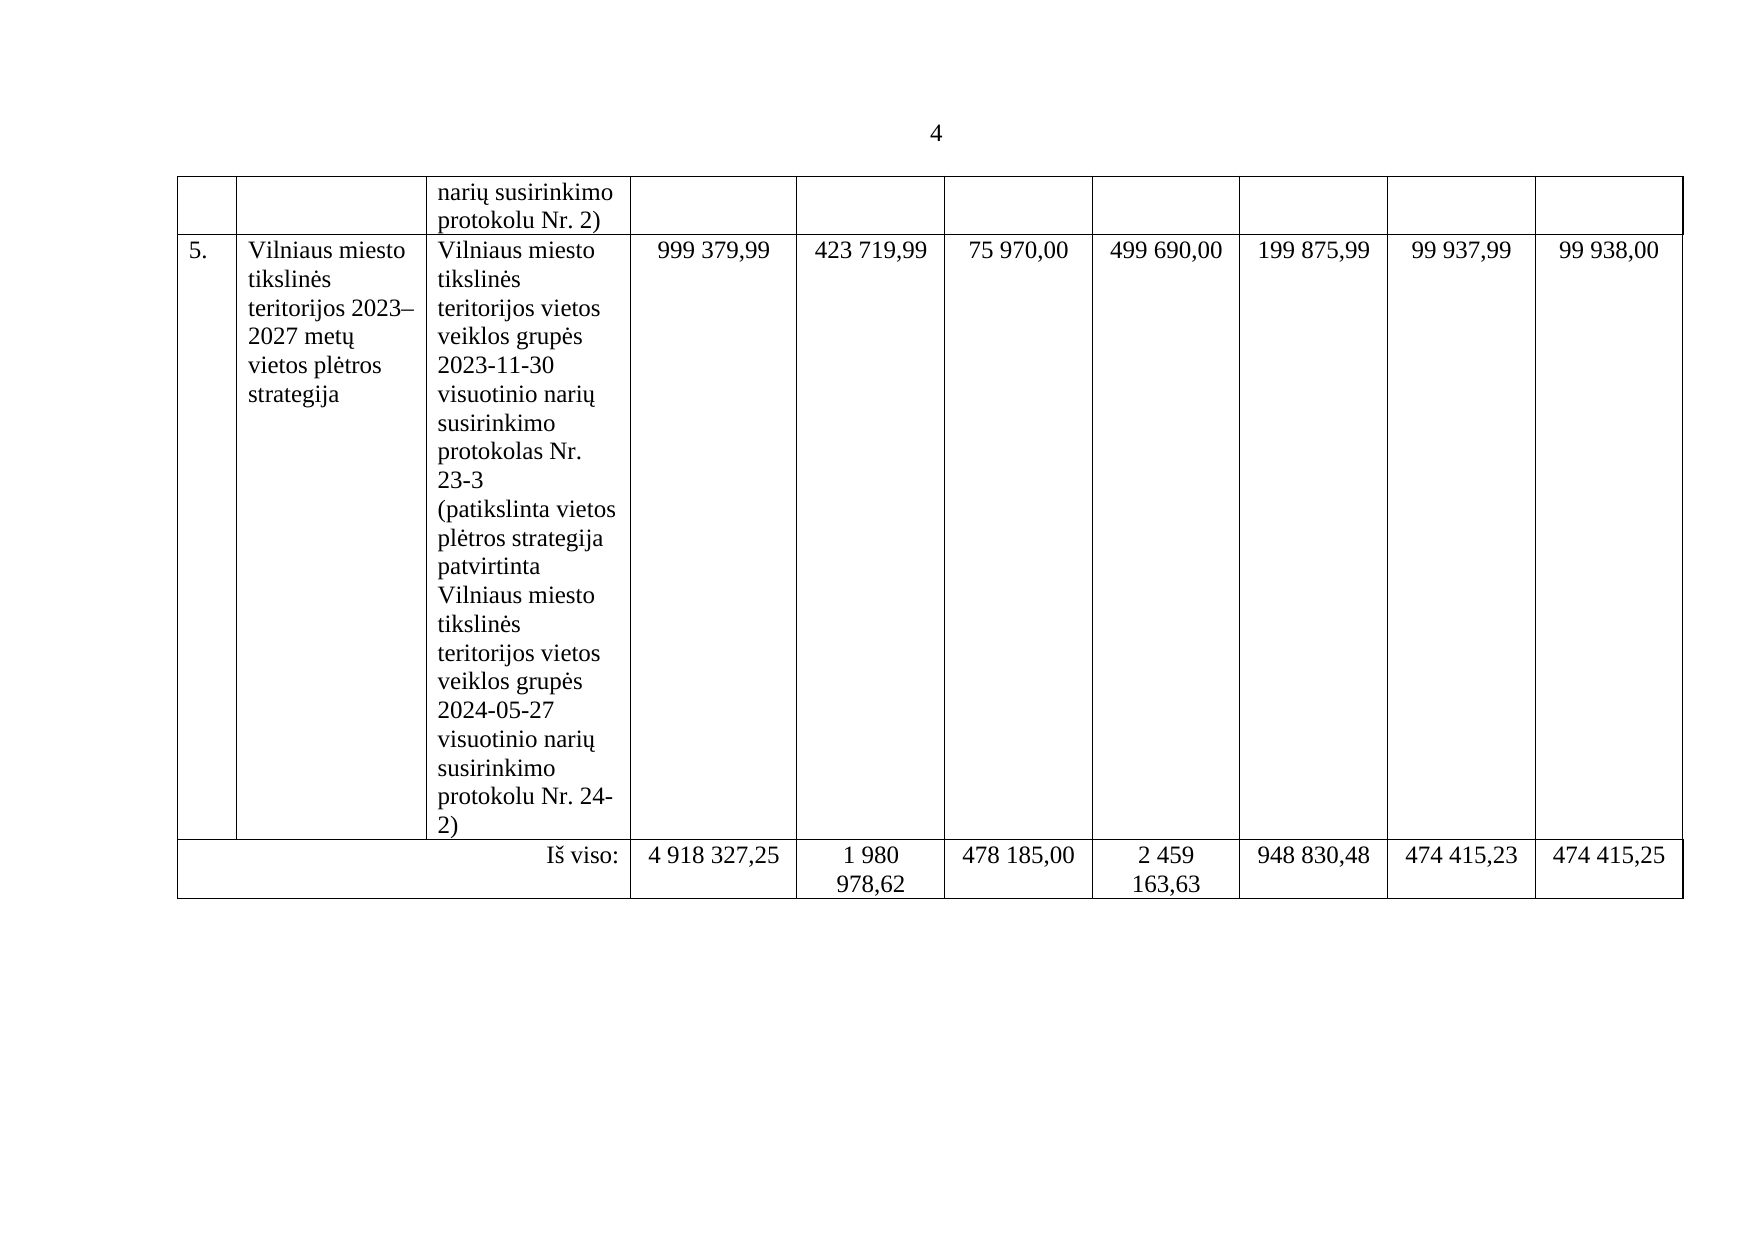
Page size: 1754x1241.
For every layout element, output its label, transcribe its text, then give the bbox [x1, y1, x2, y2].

table_cell [237, 177, 426, 234]
table_cell 499 690,00 [1093, 235, 1239, 839]
table_cell [1536, 177, 1682, 234]
table_cell 2 459 163,63 [1093, 840, 1239, 897]
table_cell 5. [178, 235, 236, 839]
table_cell 1 980 978,62 [797, 840, 944, 897]
table_cell Vilniaus miesto tikslinės teritorijos vietos veiklos grupės 2023-11-30 visuotinio narių susirinkimo protokolas Nr. 23-3 (patikslinta vietos plėtros strategija patvirtinta Vilniaus miesto tikslinės teritorijos vietos veiklos grupės 2024-05-27 visuotinio narių susirinkimo protokolu Nr. 24-2) [427, 235, 630, 839]
table_cell 199 875,99 [1240, 235, 1387, 839]
table_cell [1093, 177, 1239, 234]
table_cell 4 918 327,25 [631, 840, 796, 897]
table_cell [178, 177, 236, 234]
table_cell Vilniaus miesto tikslinės teritorijos 2023–2027 metų vietos plėtros strategija [237, 235, 426, 839]
table_cell [945, 177, 1092, 234]
table_cell 99 937,99 [1388, 235, 1535, 839]
table_cell 474 415,25 [1536, 840, 1682, 897]
table_cell 474 415,23 [1388, 840, 1535, 897]
table_cell [1388, 177, 1535, 234]
table_cell narių susirinkimo protokolu Nr. 2) [427, 177, 630, 234]
table_cell 478 185,00 [945, 840, 1092, 897]
table_cell 75 970,00 [945, 235, 1092, 839]
table_cell [797, 177, 944, 234]
table_cell Iš viso: [178, 840, 630, 897]
table_cell 423 719,99 [797, 235, 944, 839]
table_cell [631, 177, 796, 234]
table_cell [1240, 177, 1387, 234]
table_cell 99 938,00 [1536, 235, 1682, 839]
table_cell 999 379,99 [631, 235, 796, 839]
table_cell 948 830,48 [1240, 840, 1387, 897]
